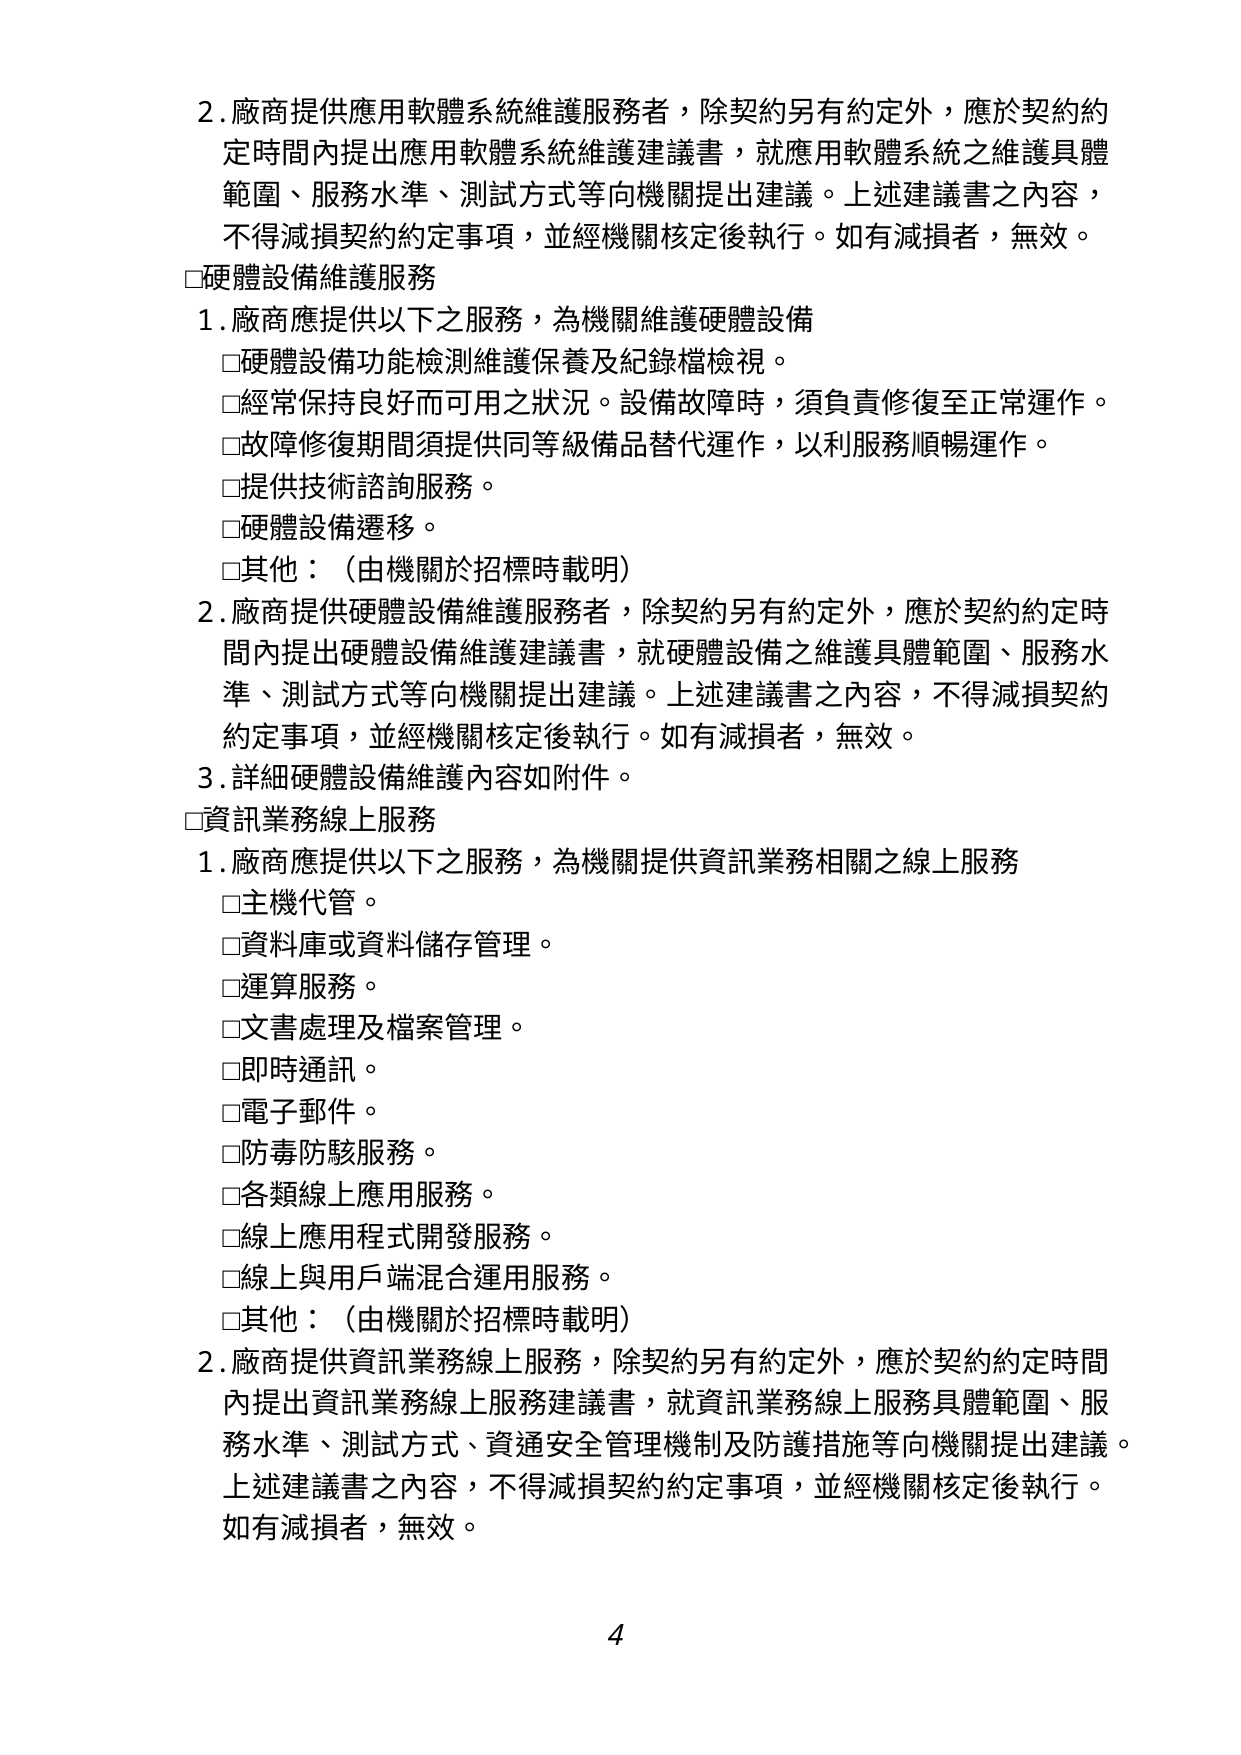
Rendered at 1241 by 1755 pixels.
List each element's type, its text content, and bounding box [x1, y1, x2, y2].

text 1.廠商應提供以下之服務，為機關提供資訊業務相關之線上服務 [196, 839, 1109, 880]
text □硬體設備遷移。 [222, 505, 1109, 547]
text □資訊業務線上服務 [185, 797, 1109, 839]
text □線上應用程式開發服務。 [222, 1214, 1109, 1255]
text □主機代管。 [222, 880, 1109, 922]
text □硬體設備維護服務 [185, 255, 1109, 297]
text □硬體設備功能檢測維護保養及紀錄檔檢視。 [222, 339, 1109, 380]
text □防毒防駭服務。 [222, 1130, 1109, 1172]
text 1.廠商應提供以下之服務，為機關維護硬體設備 [196, 297, 1109, 339]
text □電子郵件。 [222, 1089, 1109, 1130]
text 2.廠商提供應用軟體系統維護服務者，除契約另有約定外，應於契約約定時間內提出應用軟體系統維護建議書，就應用軟體系統之維護具體範圍、服務水準、測試方式等向機關提出建議。上述建議書之內容，不得減損契約約定事項，並經機關核定後執行。如有減損者，無效。 [196, 89, 1109, 255]
text □即時通訊。 [222, 1047, 1109, 1089]
text 2.廠商提供硬體設備維護服務者，除契約另有約定外，應於契約約定時間內提出硬體設備維護建議書，就硬體設備之維護具體範圍、服務水準、測試方式等向機關提出建議。上述建議書之內容，不得減損契約約定事項，並經機關核定後執行。如有減損者，無效。 [196, 589, 1109, 755]
text □運算服務。 [222, 964, 1109, 1005]
text □文書處理及檔案管理。 [222, 1005, 1109, 1047]
text □故障修復期間須提供同等級備品替代運作，以利服務順暢運作。 [222, 422, 1109, 464]
text □各類線上應用服務。 [222, 1172, 1109, 1214]
text 3.詳細硬體設備維護內容如附件。 [196, 755, 1109, 797]
text □線上與用戶端混合運用服務。 [222, 1255, 1109, 1297]
text □其他：（由機關於招標時載明） [222, 1297, 1109, 1339]
text 2.廠商提供資訊業務線上服務，除契約另有約定外，應於契約約定時間內提出資訊業務線上服務建議書，就資訊業務線上服務具體範圍、服務水準、測試方式、資通安全管理機制及防護措施等向機關提出建議。上述建議書之內容，不得減損契約約定事項，並經機關核定後執行。如有減損者，無效。 [196, 1339, 1109, 1547]
text □提供技術諮詢服務。 [222, 464, 1109, 505]
text □資料庫或資料儲存管理。 [222, 922, 1109, 964]
text □其他：（由機關於招標時載明） [222, 547, 1109, 589]
text □經常保持良好而可用之狀況。設備故障時，須負責修復至正常運作。 [222, 380, 1109, 422]
